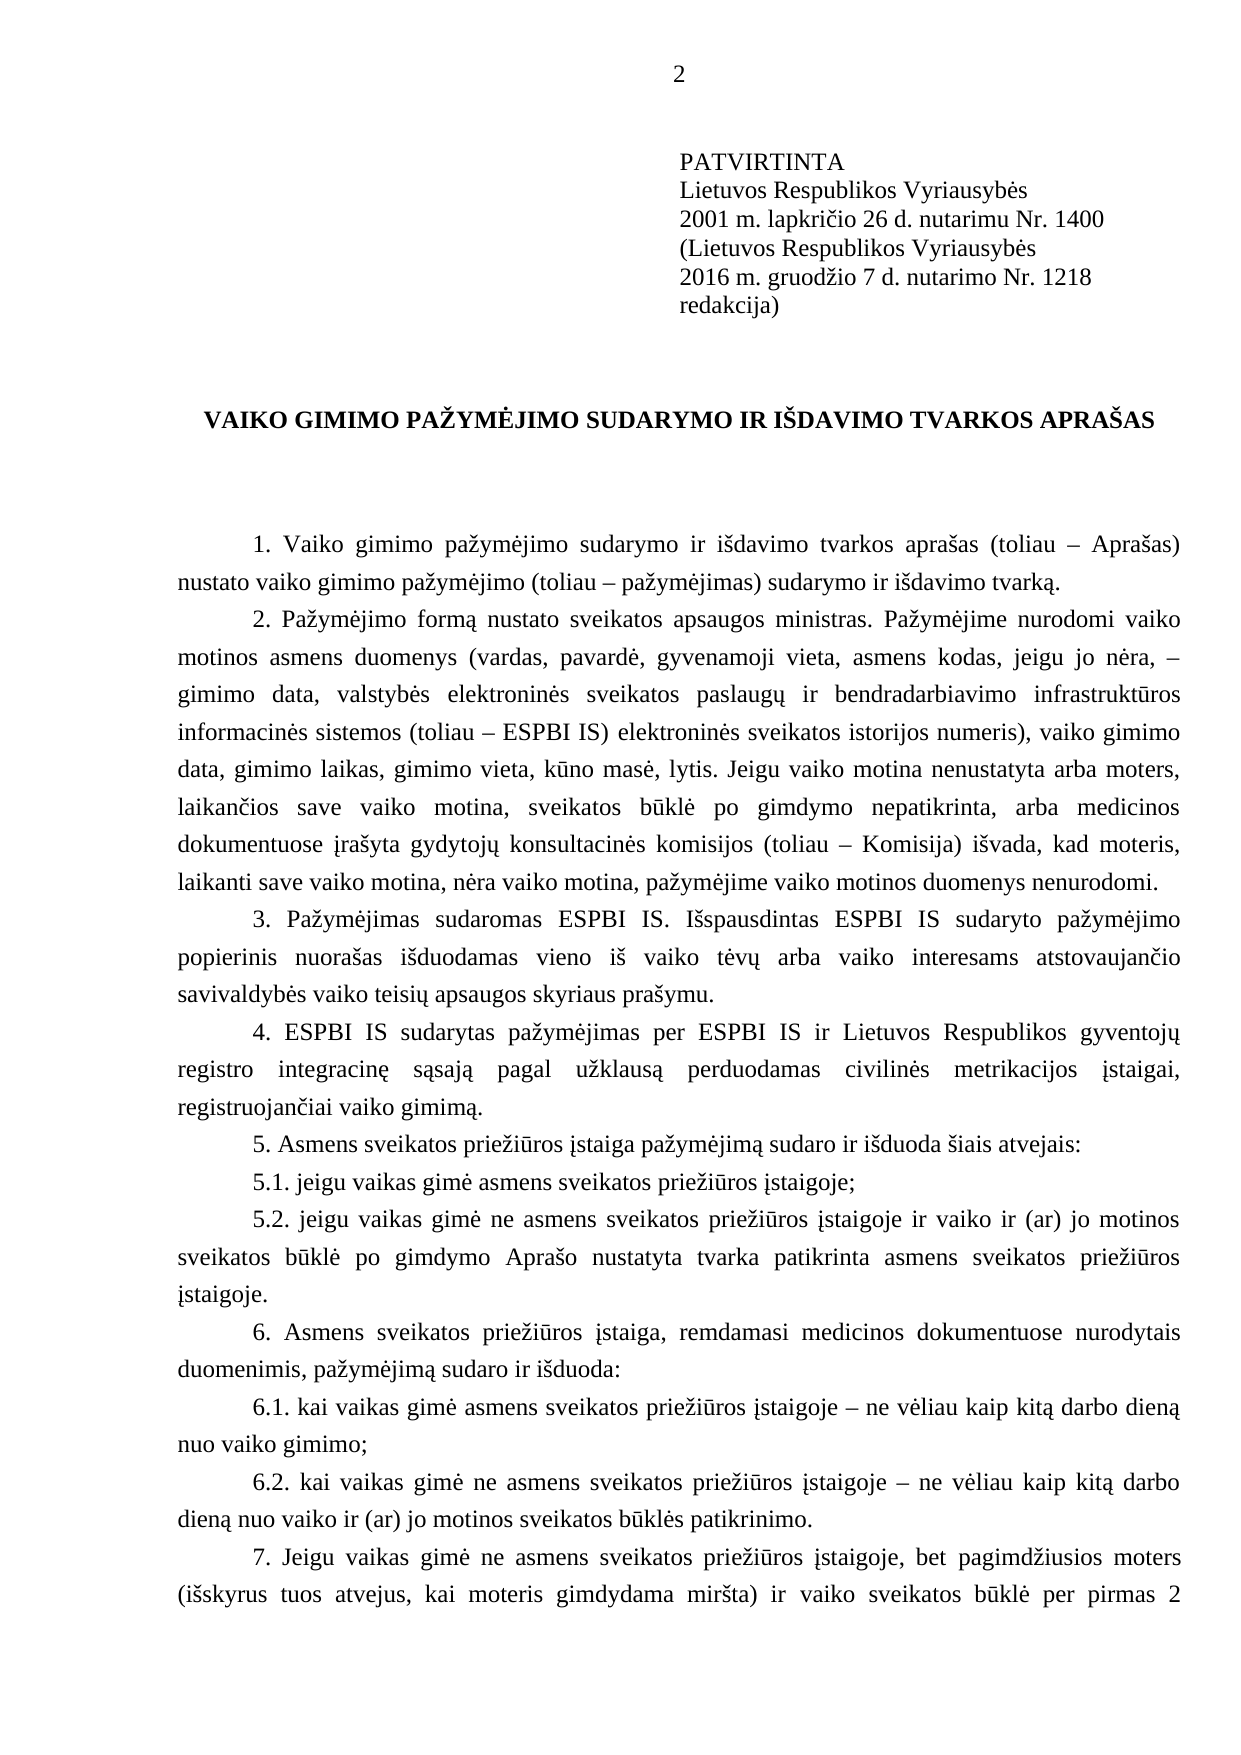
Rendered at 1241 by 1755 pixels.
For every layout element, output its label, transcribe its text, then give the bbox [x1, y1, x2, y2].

text PATVIRTINTA Lietuvos Respublikos Vyriausybės 2001 m. lapkričio 26 d. nutarimu Nr. 1400 (Lietuvos Respublikos Vyriausybės 2016 m. gruodžio 7 d. nutarimo Nr. 1218 redakcija) [679, 147, 1181, 319]
text 2. Pažymėjimo formą nustato sveikatos apsaugos ministras. Pažymėjime nurodomi vaiko motinos asmens duomenys (vardas, pavardė, gyvenamoji vieta, asmens kodas, jeigu jo nėra, – gimimo data, valstybės elektroninės sveikatos paslaugų ir bendradarbiavimo infrastruktūros informacinės sistemos (toliau – ESPBI IS) elektroninės sveikatos istorijos numeris), vaiko gimimo data, gimimo laikas, gimimo vieta, kūno masė, lytis. Jeigu vaiko motina nenustatyta arba moters, laikančios save vaiko motina, sveikatos būklė po gimdymo nepatikrinta, arba medicinos dokumentuose įrašyta gydytojų konsultacinės komisijos (toliau – Komisija) išvada, kad moteris, laikanti save vaiko motina, nėra vaiko motina, pažymėjime vaiko motinos duomenys nenurodomi. [177, 596, 1181, 896]
text 6.1. kai vaikas gimė asmens sveikatos priežiūros įstaigoje – ne vėliau kaip kitą darbo dieną nuo vaiko gimimo; [177, 1383, 1181, 1458]
text VAIKO GIMIMO PAŽYMĖJIMO SUDARYMO IR IŠDAVIMO TVARKOS APRAŠAS [177, 406, 1181, 434]
text 6. Asmens sveikatos priežiūros įstaiga, remdamasi medicinos dokumentuose nurodytais duomenimis, pažymėjimą sudaro ir išduoda: [177, 1308, 1181, 1383]
text 5.1. jeigu vaikas gimė asmens sveikatos priežiūros įstaigoje; [177, 1158, 1181, 1196]
text 4. ESPBI IS sudarytas pažymėjimas per ESPBI IS ir Lietuvos Respublikos gyventojų registro integracinę sąsają pagal užklausą perduodamas civilinės metrikacijos įstaigai, registruojančiai vaiko gimimą. [177, 1008, 1181, 1121]
text 5.2. jeigu vaikas gimė ne asmens sveikatos priežiūros įstaigoje ir vaiko ir (ar) jo motinos sveikatos būklė po gimdymo Aprašo nustatyta tvarka patikrinta asmens sveikatos priežiūros įstaigoje. [177, 1196, 1181, 1308]
text 3. Pažymėjimas sudaromas ESPBI IS. Išspausdintas ESPBI IS sudaryto pažymėjimo popierinis nuorašas išduodamas vieno iš vaiko tėvų arba vaiko interesams atstovaujančio savivaldybės vaiko teisių apsaugos skyriaus prašymu. [177, 896, 1181, 1008]
text 5. Asmens sveikatos priežiūros įstaiga pažymėjimą sudaro ir išduoda šiais atvejais: [177, 1121, 1181, 1158]
text 7. Jeigu vaikas gimė ne asmens sveikatos priežiūros įstaigoje, bet pagimdžiusios moters (išskyrus tuos atvejus, kai moteris gimdydama miršta) ir vaiko sveikatos būklė per pirmas 2 [177, 1533, 1181, 1608]
text 1. Vaiko gimimo pažymėjimo sudarymo ir išdavimo tvarkos aprašas (toliau – Aprašas) nustato vaiko gimimo pažymėjimo (toliau – pažymėjimas) sudarymo ir išdavimo tvarką. [177, 521, 1181, 596]
text 6.2. kai vaikas gimė ne asmens sveikatos priežiūros įstaigoje – ne vėliau kaip kitą darbo dieną nuo vaiko ir (ar) jo motinos sveikatos būklės patikrinimo. [177, 1458, 1181, 1533]
